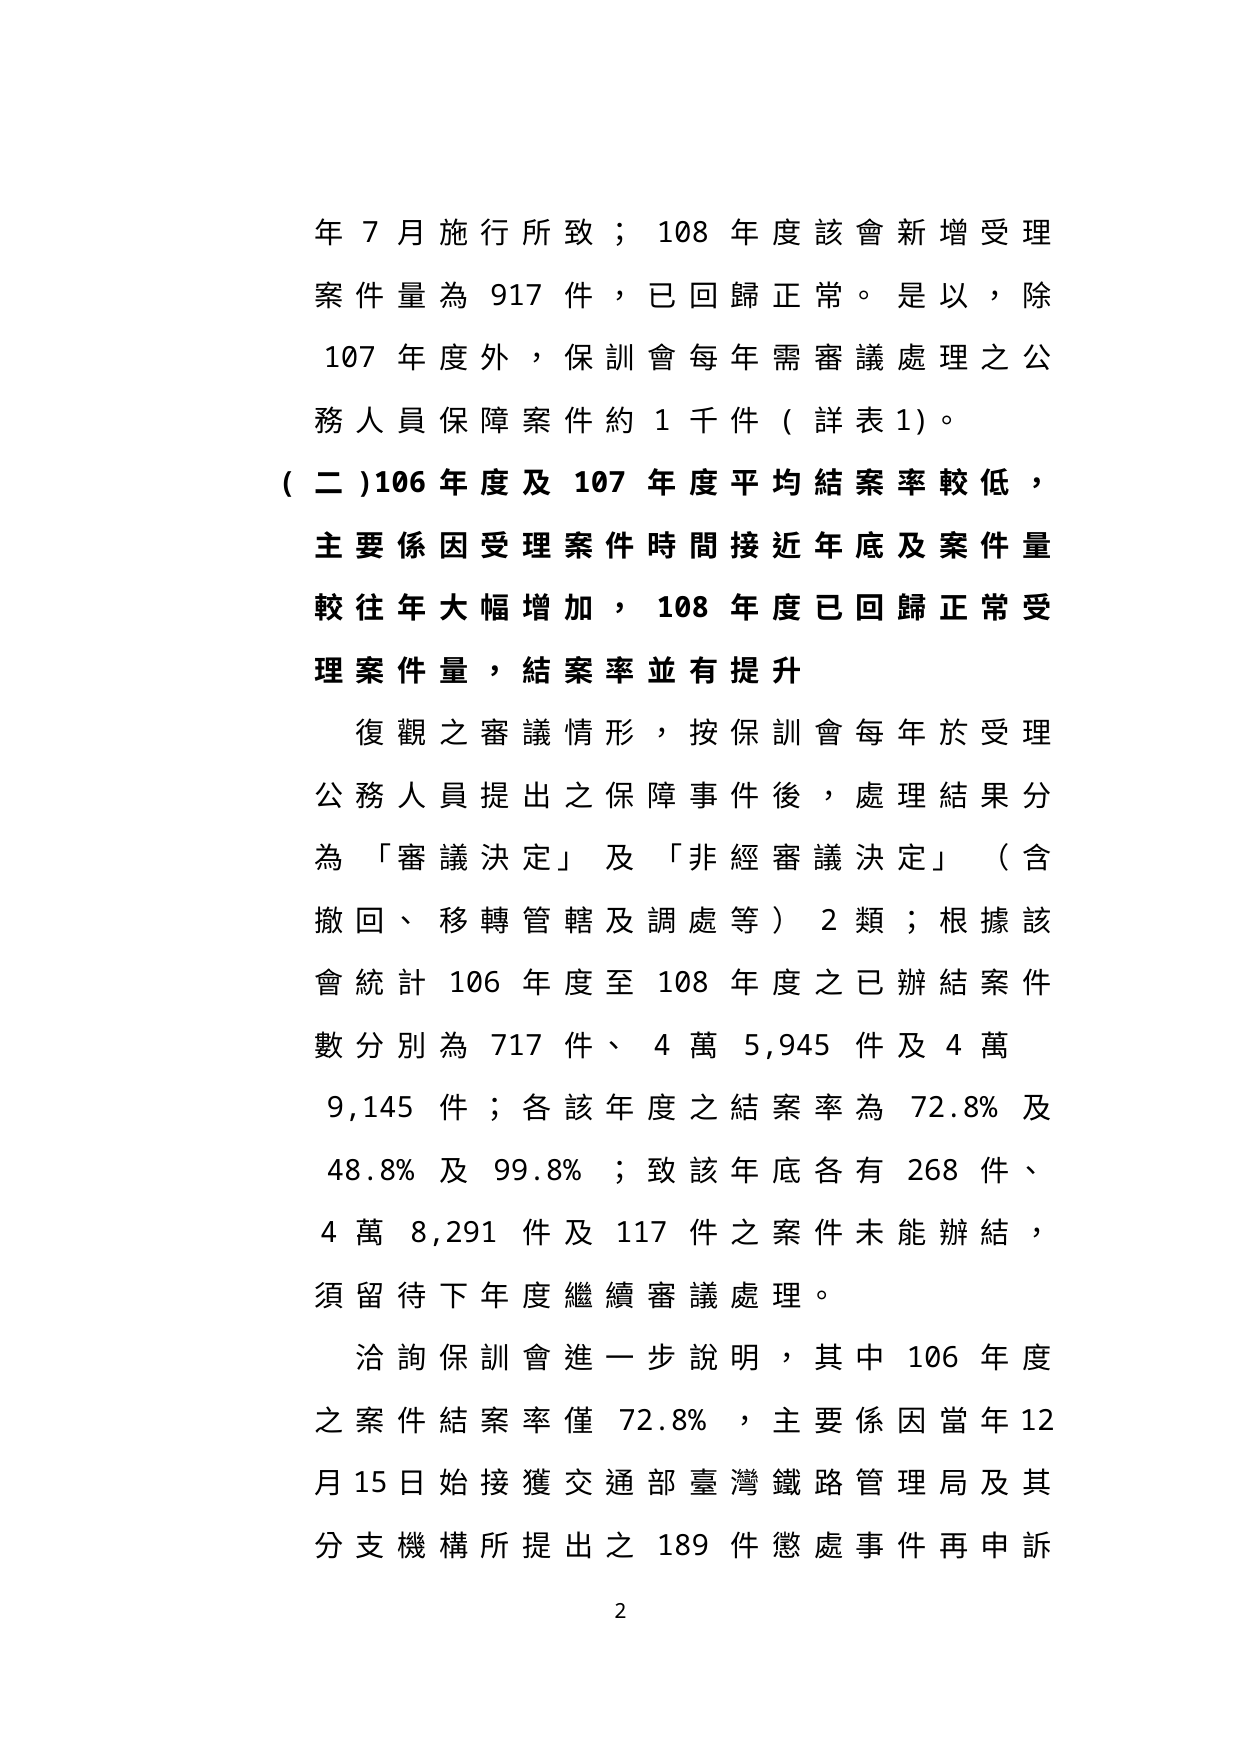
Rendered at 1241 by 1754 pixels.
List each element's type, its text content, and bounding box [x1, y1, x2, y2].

text 復觀之審議情形，按保訓會每年於受理公務人員提出之保障事件後，處理結果分為「審議決定」及「非經審議決定」（含撤回、移轉管轄及調處等）2類；根據該會統計106年度至108年度之已辦結案件數分別為717件、4萬5,945件及4萬9,145件；各該年度之結案率為72.8%及48.8%及99.8%；致該年底各有268件、4萬8,291件及117件之案件未能辦結，須留待下年度繼續審議處理。 [271, 689, 1058, 1314]
text 保訓會為公務人員保障暨培訓專職機關，每年受理公務人員所提出之保障事件類型，包括復審、再審議及再申訴。據該會統計106年度新增受理913件保障事件，加計上年度留存未辦結案件72件，總計該年度需審議處理案件為985件；107年度該會接獲之保障案件爆增至9萬3,968件，主要係因軍公教人員退休年金改革方案於當年7月施行所致；108年度該會新增受理案件量為917件，已回歸正常。是以，除107年度外，保訓會每年需審議處理之公務人員保障案件約1千件(詳表1)。 [271, 189, 1058, 439]
text 洽詢保訓會進一步說明，其中106年度之案件結案率僅72.8%，主要係因當年12月15日始接獲交通部臺灣鐵路管理局及其分支機構所提出之189件懲處事件再申訴 [271, 1314, 1058, 1564]
text (二)106年度及107年度平均結案率較低，主要係因受理案件時間接近年底及案件量較往年大幅增加，108年度已回歸正常受理案件量，結案率並有提升 [242, 439, 1058, 689]
